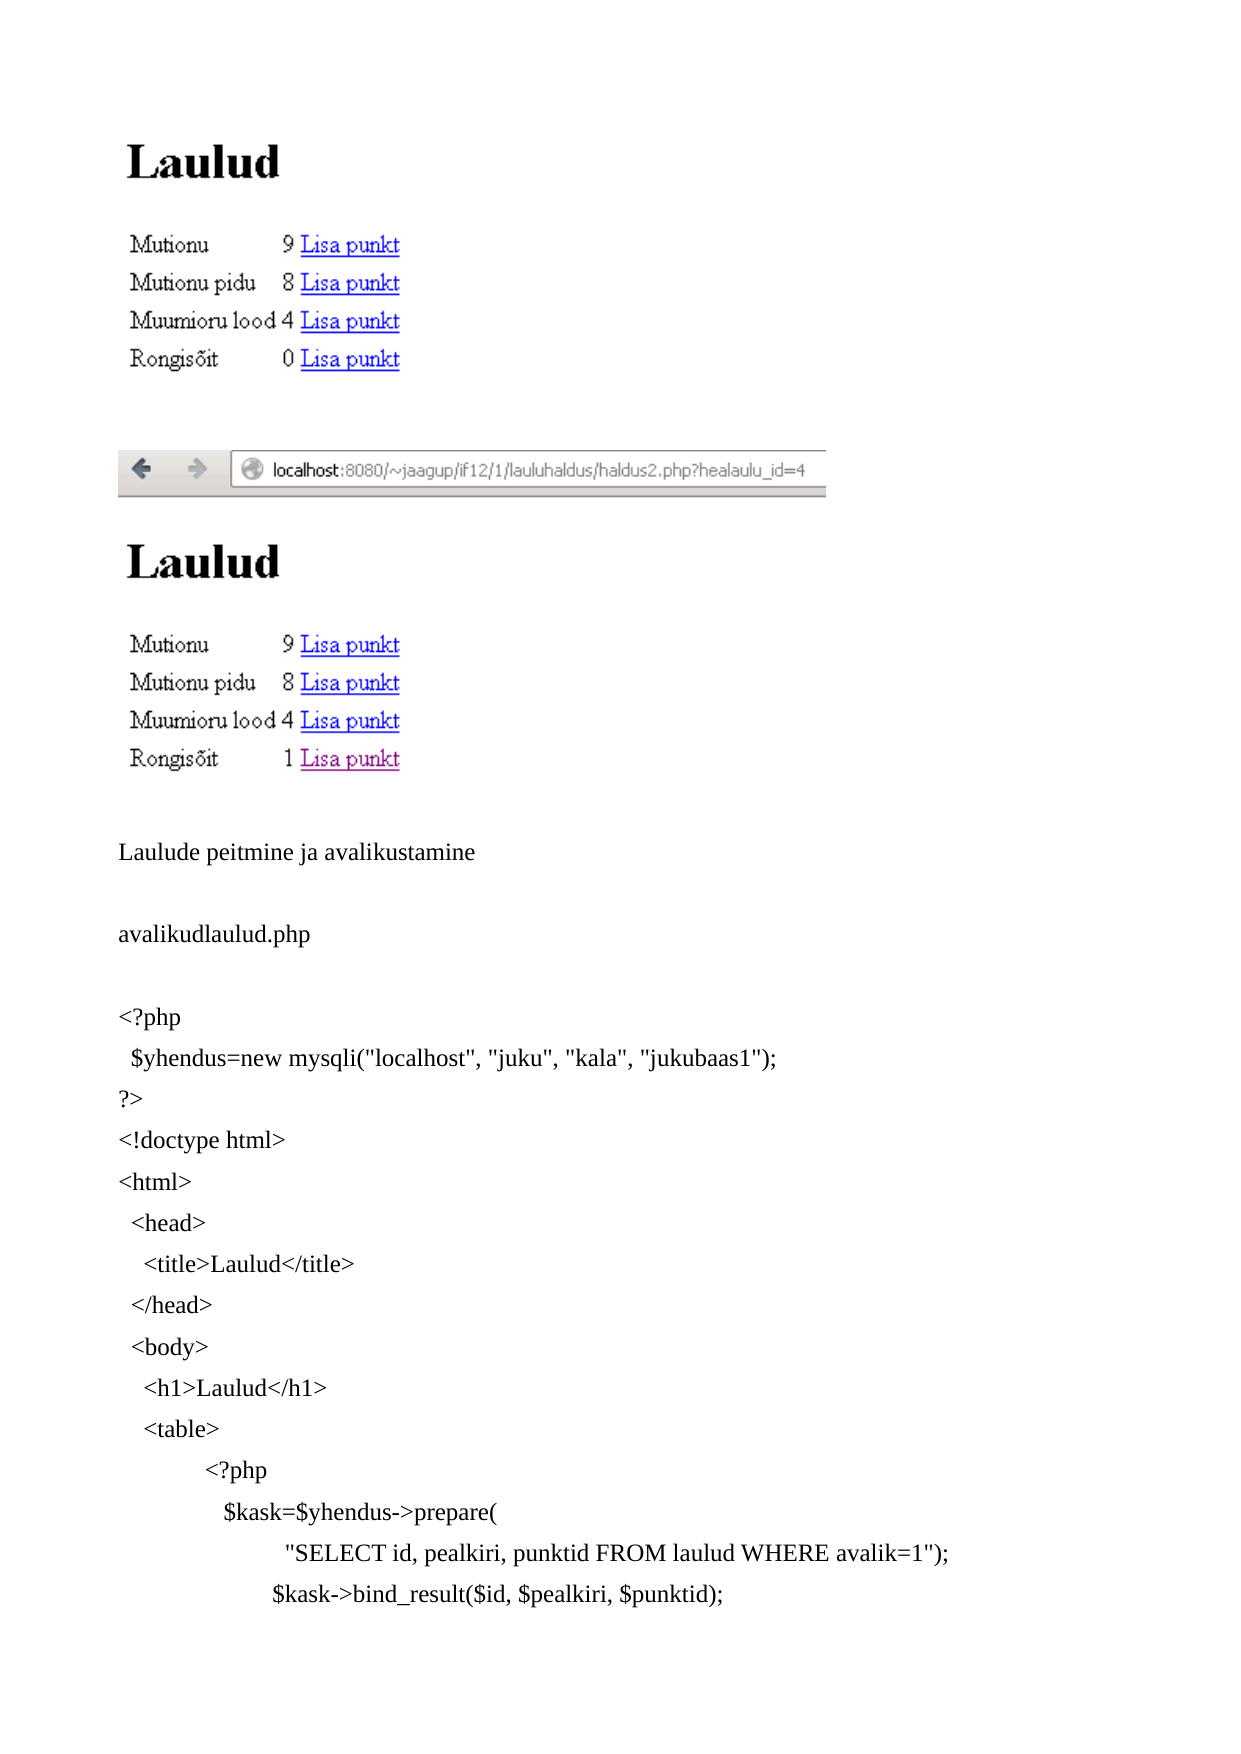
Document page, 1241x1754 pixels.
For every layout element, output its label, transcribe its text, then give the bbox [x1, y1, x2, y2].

text $kask=$yhendus->prepare( [118, 1497, 1122, 1526]
text Laulude peitmine ja avalikustamine [118, 837, 1122, 866]
text avalikudlaulud.php [118, 919, 1122, 948]
text <title>Laulud</title> [118, 1249, 1122, 1278]
text $kask->bind_result($id, $pealkiri, $punktid); [118, 1579, 1122, 1608]
text <body> [118, 1332, 1122, 1361]
text <?php [118, 1456, 1122, 1484]
text <!doctype html> [118, 1126, 1122, 1154]
text <html> [118, 1167, 1122, 1196]
text "SELECT id, pealkiri, punktid FROM laulud WHERE avalik=1"); [118, 1538, 1122, 1567]
text <table> [118, 1414, 1122, 1443]
text <h1>Laulud</h1> [118, 1373, 1122, 1402]
text ?> [118, 1084, 1122, 1113]
text <head> [118, 1208, 1122, 1237]
text <?php [118, 1002, 1122, 1031]
text $yhendus=new mysqli("localhost", "juku", "kala", "jukubaas1"); [118, 1043, 1122, 1072]
text </head> [118, 1291, 1122, 1319]
